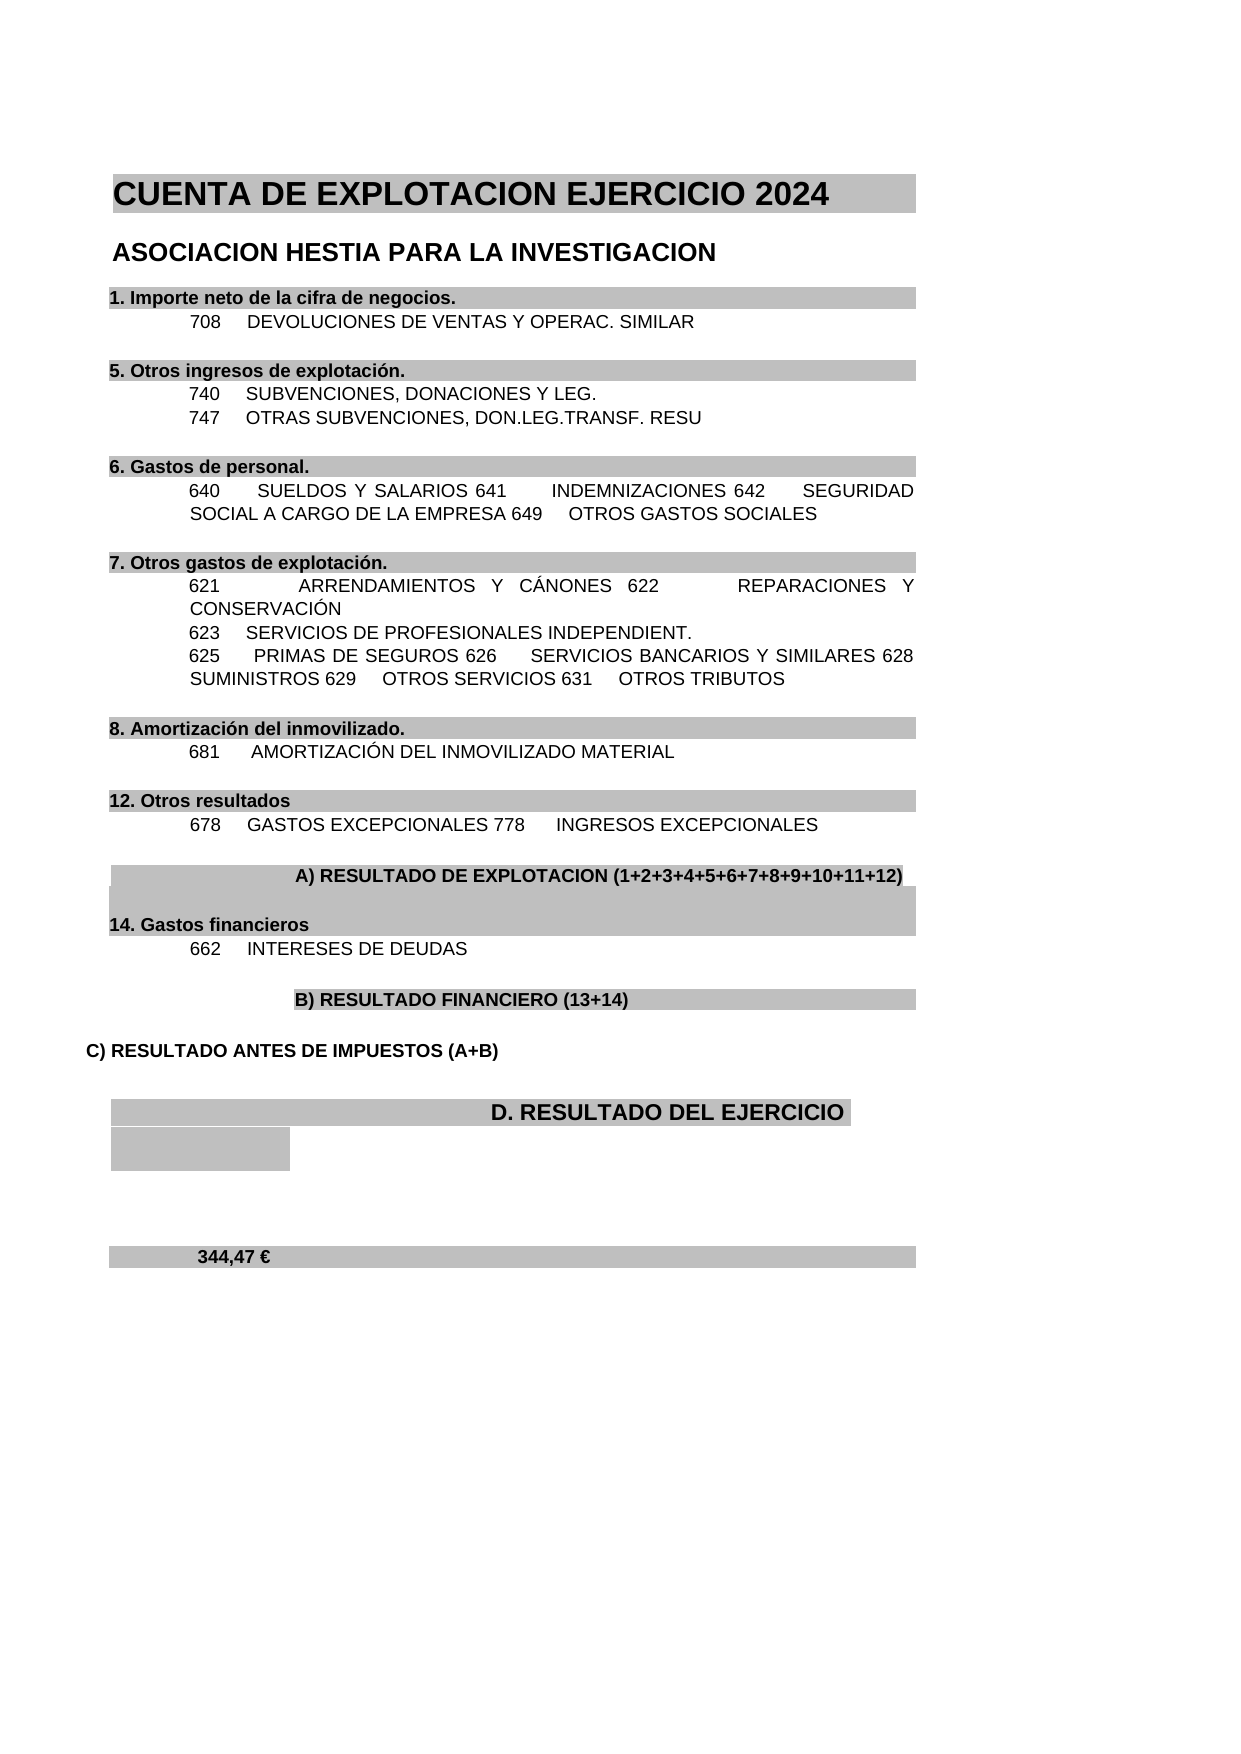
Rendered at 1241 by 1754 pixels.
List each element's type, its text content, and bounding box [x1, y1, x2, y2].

list Amortización del inmovilizado. [109, 717, 916, 739]
subtitle D. RESULTADO DEL EJERCICIO [111, 1099, 851, 1126]
list RESULTADO ANTES DE IMPUESTOS (A+B) [86, 1040, 916, 1061]
text 681 AMORTIZACIÓN DEL INMOVILIZADO MATERIAL [188, 741, 916, 762]
list Otros ingresos de explotación. [109, 360, 916, 381]
list Otros gastos de explotación. [109, 552, 916, 573]
text ASOCIACION HESTIA PARA LA INVESTIGACION [112, 237, 916, 267]
text A) RESULTADO DE EXPLOTACION (1+2+3+4+5+6+7+8+9+10+11+12) [111, 865, 903, 886]
text 625 PRIMAS DE SEGUROS 626 SERVICIOS BANCARIOS Y SIMILARES 628 SUMINISTROS 629 OTROS SERVICIOS 631 OTROS TRIBUTOS [188, 645, 916, 689]
text 12. Otros resultados [109, 790, 916, 812]
text 740 SUBVENCIONES, DONACIONES Y LEG. [188, 383, 916, 405]
list RESULTADO FINANCIERO (13+14) [294, 989, 916, 1010]
text 621 ARRENDAMIENTOS Y CÁNONES 622 REPARACIONES Y CONSERVACIÓN [188, 575, 916, 620]
text CUENTA DE EXPLOTACION EJERCICIO 2024 [113, 174, 916, 213]
subtitle 708 DEVOLUCIONES DE VENTAS Y OPERAC. SIMILAR [189, 311, 916, 332]
text 344,47 € [109, 1246, 916, 1268]
text 14. Gastos financieros [109, 914, 916, 936]
text 623 SERVICIOS DE PROFESIONALES INDEPENDIENT. [188, 622, 916, 643]
subtitle 662 INTERESES DE DEUDAS [189, 937, 916, 959]
list Gastos de personal. [109, 456, 916, 477]
text 1. Importe neto de la cifra de negocios. [109, 287, 916, 309]
subtitle 678 GASTOS EXCEPCIONALES 778 INGRESOS EXCEPCIONALES [189, 813, 916, 835]
text 747 OTRAS SUBVENCIONES, DON.LEG.TRANSF. RESU [188, 407, 916, 428]
text 640 SUELDOS Y SALARIOS 641 INDEMNIZACIONES 642 SEGURIDAD SOCIAL A CARGO DE LA EMPRESA 649 OTROS GASTOS SOCIALES [188, 479, 916, 524]
